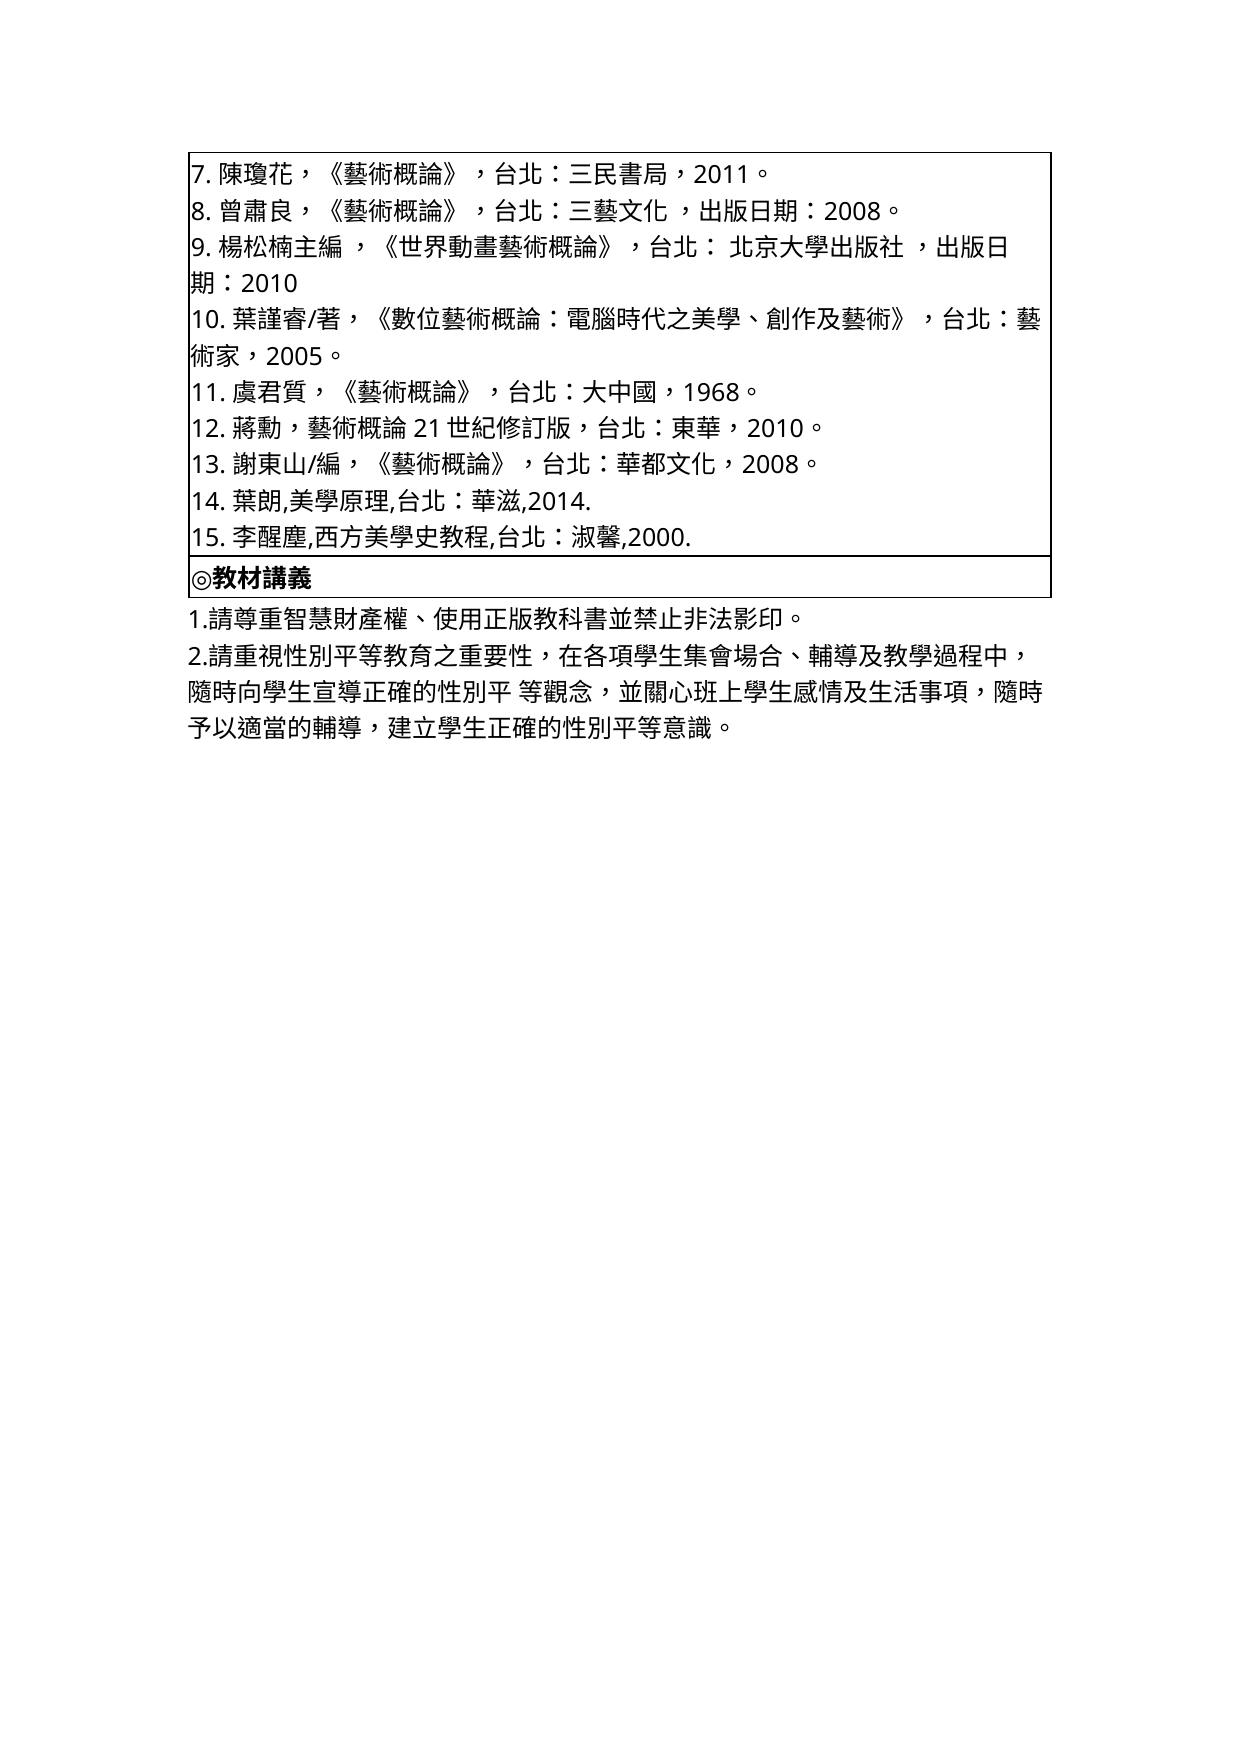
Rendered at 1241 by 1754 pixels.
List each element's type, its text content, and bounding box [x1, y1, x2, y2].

table_cell 7. 陳瓊花，《藝術概論》，台北：三民書局，2011。 8. 曾肅良，《藝術概論》，台北：三藝文化 ，出版日期：2008。 9. 楊松楠主編 ，《世界動畫藝術概論》，台北： 北京大學出版社 ，出版日期：2010 10. 葉謹睿/著，《數位藝術概論：電腦時代之美學、創作及藝術》，台北：藝術家，2005。 11. 虞君質，《藝術概論》，台北：大中國，1968。 12. 蔣勳，藝術概論 21世紀修訂版，台北：東華，2010。 13. 謝東山/編，《藝術概論》，台北：華都文化，2008。 14. 葉朗,美學原理,台北：華滋,2014. 15. 李醒塵,西方美學史教程,台北：淑馨,2000. [190, 153, 1050, 555]
table_cell ◎教材講義 [190, 557, 1050, 596]
text 1.請尊重智慧財產權、使用正版教科書並禁止非法影印。 2.請重視性別平等教育之重要性，在各項學生集會場合、輔導及教學過程中，隨時向學生宣導正確的性別平 等觀念，並關心班上學生感情及生活事項，隨時予以適當的輔導，建立學生正確的性別平等意識。 [187, 600, 1053, 745]
